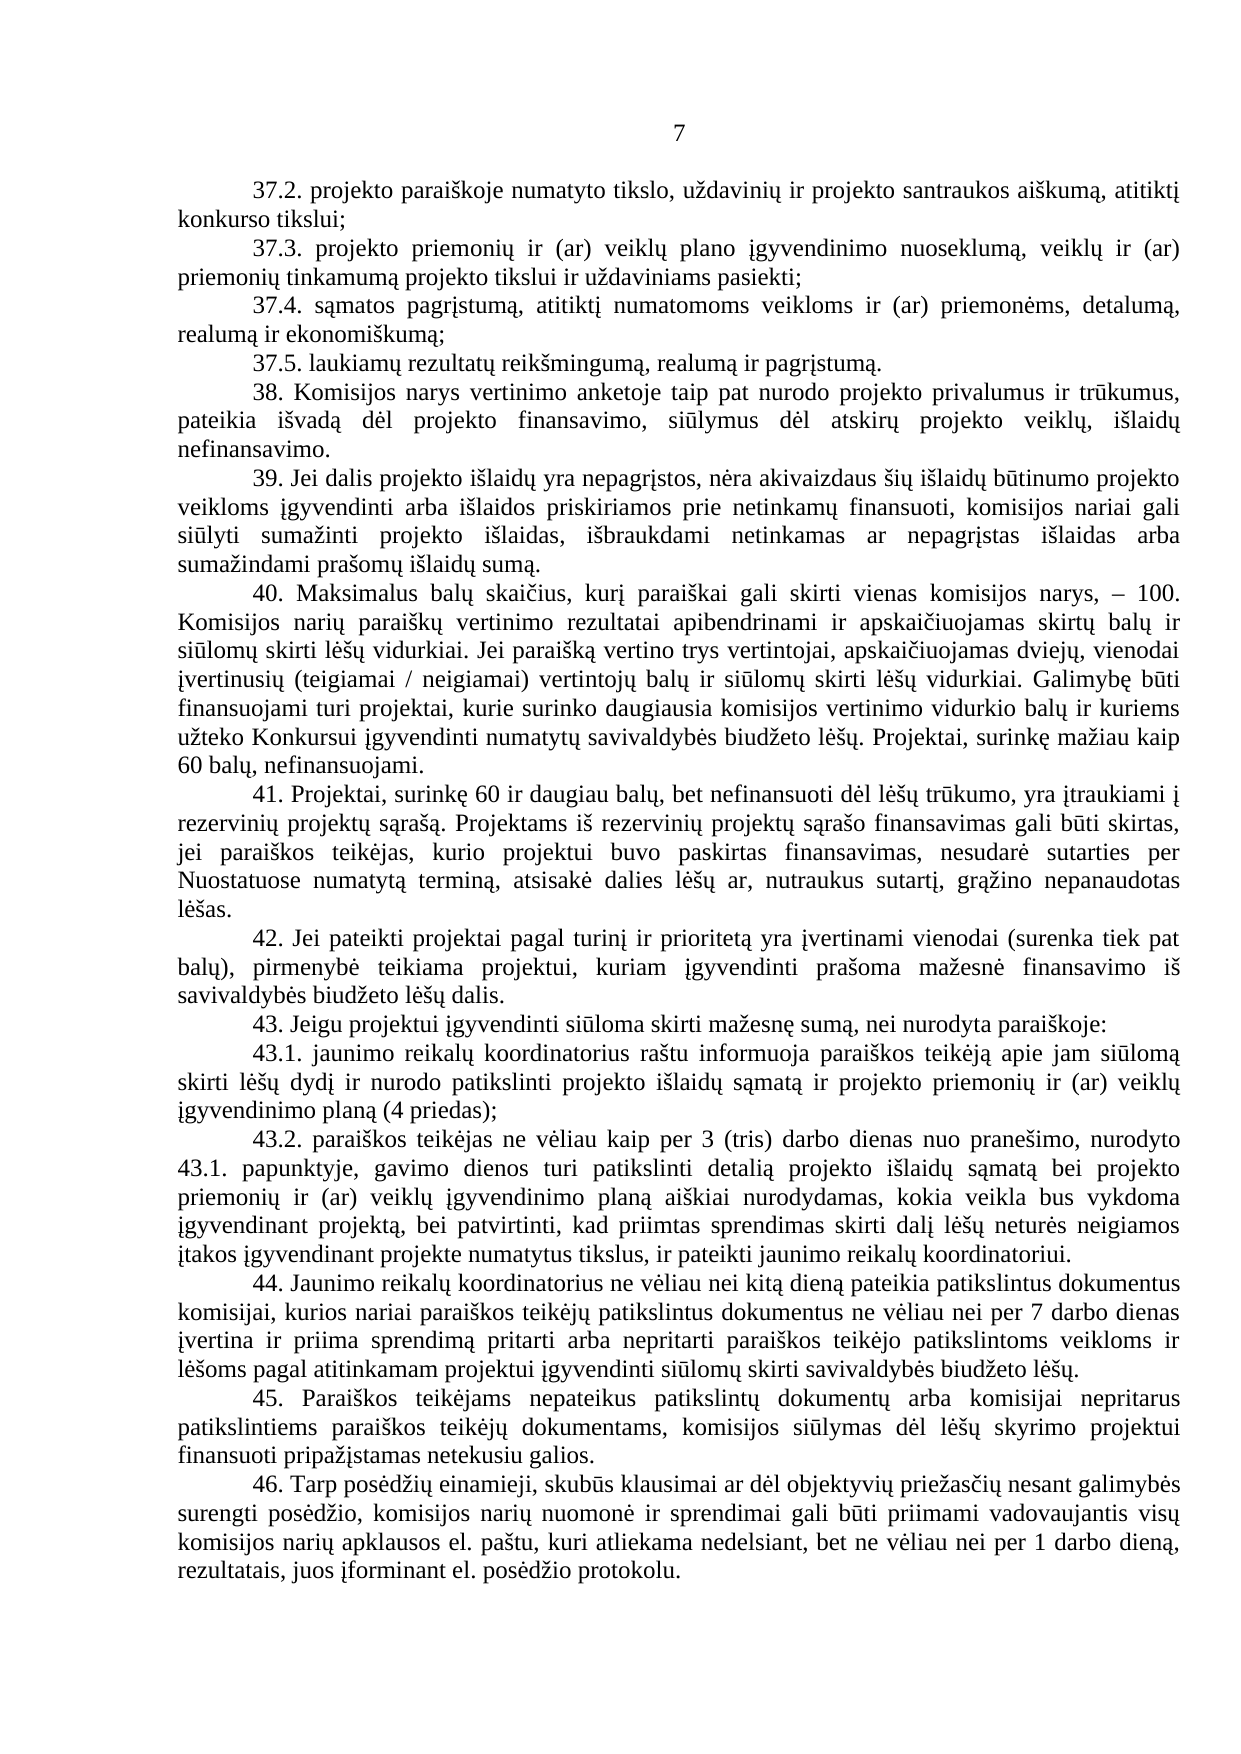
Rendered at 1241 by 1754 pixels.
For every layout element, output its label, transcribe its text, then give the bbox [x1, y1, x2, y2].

text 40. Maksimalus balų skaičius, kurį paraiškai gali skirti vienas komisijos narys, – 100. Komisijos narių paraiškų vertinimo rezultatai apibendrinami ir apskaičiuojamas skirtų balų ir siūlomų skirti lėšų vidurkiai. Jei paraišką vertino trys vertintojai, apskaičiuojamas dviejų, vienodai įvertinusių (teigiamai / neigiamai) vertintojų balų ir siūlomų skirti lėšų vidurkiai. Galimybę būti finansuojami turi projektai, kurie surinko daugiausia komisijos vertinimo vidurkio balų ir kuriems užteko Konkursui įgyvendinti numatytų savivaldybės biudžeto lėšų. Projektai, surinkę mažiau kaip 60 balų, nefinansuojami. [177, 578, 1181, 779]
text 46. Tarp posėdžių einamieji, skubūs klausimai ar dėl objektyvių priežasčių nesant galimybės surengti posėdžio, komisijos narių nuomonė ir sprendimai gali būti priimami vadovaujantis visų komisijos narių apklausos el. paštu, kuri atliekama nedelsiant, bet ne vėliau nei per 1 darbo dieną, rezultatais, juos įforminant el. posėdžio protokolu. [177, 1469, 1181, 1584]
text 37.5. laukiamų rezultatų reikšmingumą, realumą ir pagrįstumą. [177, 348, 1181, 377]
text 43.1. jaunimo reikalų koordinatorius raštu informuoja paraiškos teikėją apie jam siūlomą skirti lėšų dydį ir nurodo patikslinti projekto išlaidų sąmatą ir projekto priemonių ir (ar) veiklų įgyvendinimo planą (4 priedas); [177, 1038, 1181, 1124]
text 37.4. sąmatos pagrįstumą, atitiktį numatomoms veikloms ir (ar) priemonėms, detalumą, realumą ir ekonomiškumą; [177, 291, 1181, 348]
text 43. Jeigu projektui įgyvendinti siūloma skirti mažesnę sumą, nei nurodyta paraiškoje: [177, 1009, 1181, 1038]
text 37.3. projekto priemonių ir (ar) veiklų plano įgyvendinimo nuoseklumą, veiklų ir (ar) priemonių tinkamumą projekto tikslui ir uždaviniams pasiekti; [177, 233, 1181, 291]
text 39. Jei dalis projekto išlaidų yra nepagrįstos, nėra akivaizdaus šių išlaidų būtinumo projekto veikloms įgyvendinti arba išlaidos priskiriamos prie netinkamų finansuoti, komisijos nariai gali siūlyti sumažinti projekto išlaidas, išbraukdami netinkamas ar nepagrįstas išlaidas arba sumažindami prašomų išlaidų sumą. [177, 463, 1181, 578]
text 41. Projektai, surinkę 60 ir daugiau balų, bet nefinansuoti dėl lėšų trūkumo, yra įtraukiami į rezervinių projektų sąrašą. Projektams iš rezervinių projektų sąrašo finansavimas gali būti skirtas, jei paraiškos teikėjas, kurio projektui buvo paskirtas finansavimas, nesudarė sutarties per Nuostatuose numatytą terminą, atsisakė dalies lėšų ar, nutraukus sutartį, grąžino nepanaudotas lėšas. [177, 779, 1181, 923]
text 44. Jaunimo reikalų koordinatorius ne vėliau nei kitą dieną pateikia patikslintus dokumentus komisijai, kurios nariai paraiškos teikėjų patikslintus dokumentus ne vėliau nei per 7 darbo dienas įvertina ir priima sprendimą pritarti arba nepritarti paraiškos teikėjo patikslintoms veikloms ir lėšoms pagal atitinkamam projektui įgyvendinti siūlomų skirti savivaldybės biudžeto lėšų. [177, 1268, 1181, 1383]
text 38. Komisijos narys vertinimo anketoje taip pat nurodo projekto privalumus ir trūkumus, pateikia išvadą dėl projekto finansavimo, siūlymus dėl atskirų projekto veiklų, išlaidų nefinansavimo. [177, 377, 1181, 463]
text 37.2. projekto paraiškoje numatyto tikslo, uždavinių ir projekto santraukos aiškumą, atitiktį konkurso tikslui; [177, 176, 1181, 233]
text 45. Paraiškos teikėjams nepateikus patikslintų dokumentų arba komisijai nepritarus patikslintiems paraiškos teikėjų dokumentams, komisijos siūlymas dėl lėšų skyrimo projektui finansuoti pripažįstamas netekusiu galios. [177, 1383, 1181, 1469]
text 42. Jei pateikti projektai pagal turinį ir prioritetą yra įvertinami vienodai (surenka tiek pat balų), pirmenybė teikiama projektui, kuriam įgyvendinti prašoma mažesnė finansavimo iš savivaldybės biudžeto lėšų dalis. [177, 923, 1181, 1009]
text 43.2. paraiškos teikėjas ne vėliau kaip per 3 (tris) darbo dienas nuo pranešimo, nurodyto 43.1. papunktyje, gavimo dienos turi patikslinti detalią projekto išlaidų sąmatą bei projekto priemonių ir (ar) veiklų įgyvendinimo planą aiškiai nurodydamas, kokia veikla bus vykdoma įgyvendinant projektą, bei patvirtinti, kad priimtas sprendimas skirti dalį lėšų neturės neigiamos įtakos įgyvendinant projekte numatytus tikslus, ir pateikti jaunimo reikalų koordinatoriui. [177, 1124, 1181, 1268]
